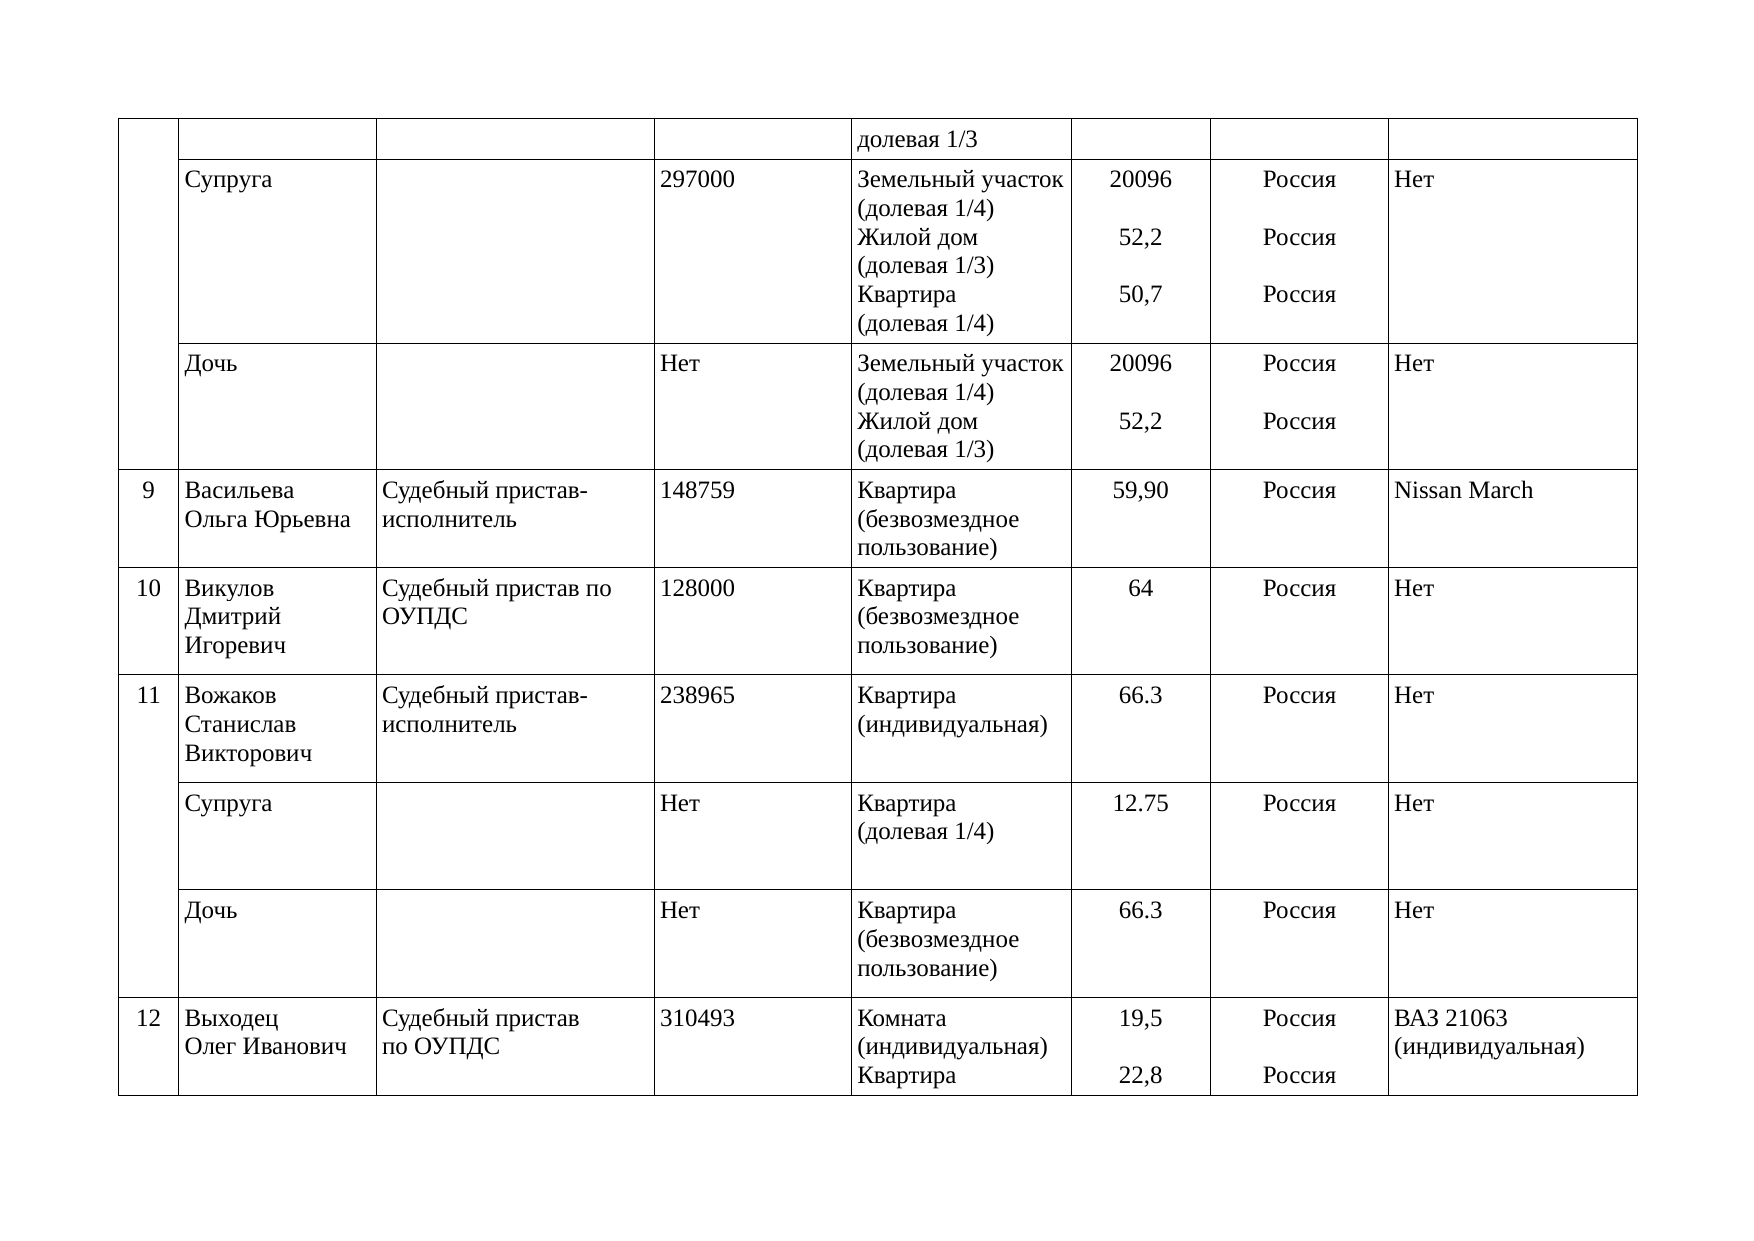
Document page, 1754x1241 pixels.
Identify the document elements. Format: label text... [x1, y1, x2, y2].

table_cell 19,5 22,8 [1072, 998, 1210, 1095]
table_cell Нет [1389, 675, 1637, 782]
table_cell [377, 119, 654, 158]
table_cell Выходец Олег Иванович [179, 998, 376, 1095]
table_cell Россия Россия [1211, 344, 1388, 469]
table_cell 297000 [655, 160, 851, 342]
table_cell 10 [119, 568, 178, 674]
table_cell Судебный пристав по ОУПДС [377, 998, 654, 1095]
table_cell [377, 160, 654, 342]
table_cell Васильева Ольга Юрьевна [179, 470, 376, 567]
table_cell Россия Россия Россия [1211, 160, 1388, 342]
table_cell Дочь [179, 344, 376, 469]
table_cell 148759 [655, 470, 851, 567]
table_cell Россия [1211, 470, 1388, 567]
table_cell Нет [1389, 890, 1637, 997]
table_cell Nissan March [1389, 470, 1637, 567]
table_cell Судебный пристав-исполнитель [377, 675, 654, 782]
table_cell 20096 52,2 [1072, 344, 1210, 469]
table_cell 238965 [655, 675, 851, 782]
table_cell Викулов Дмитрий Игоревич [179, 568, 376, 674]
table_cell 11 [119, 675, 178, 997]
table_cell Супруга [179, 783, 376, 889]
table_cell Квартира (безвозмездное пользо­вание) [852, 890, 1071, 997]
table_cell [179, 119, 376, 158]
table_cell [377, 783, 654, 889]
table_cell 64 [1072, 568, 1210, 674]
table_cell 66,3 [1072, 890, 1210, 997]
table_cell долевая 1/3 [852, 119, 1071, 158]
table_cell 128000 [655, 568, 851, 674]
table_cell Россия Россия [1211, 998, 1388, 1095]
table_cell Нет [1389, 568, 1637, 674]
table_cell Нет [655, 344, 851, 469]
table_cell Квартира (безвозмездное пользо­вание) [852, 568, 1071, 674]
table_cell Нет [1389, 783, 1637, 889]
table_cell Квартира (индивидуальная) [852, 675, 1071, 782]
table_cell Россия [1211, 568, 1388, 674]
table_cell Нет [655, 890, 851, 997]
table_cell 66,3 [1072, 675, 1210, 782]
table_cell [655, 119, 851, 158]
table_cell 59,90 [1072, 470, 1210, 567]
table_cell Супруга [179, 160, 376, 342]
table_cell 310493 [655, 998, 851, 1095]
table_cell Россия [1211, 890, 1388, 997]
table_cell Земельный участок (долевая 1/4) Жилой дом (долевая 1/3) Квартира (долевая 1/4) [852, 160, 1071, 342]
table_cell [377, 344, 654, 469]
table_cell Россия [1211, 675, 1388, 782]
table_cell Судебный пристав по ОУПДС [377, 568, 654, 674]
table_cell 20096 52,2 50,7 [1072, 160, 1210, 342]
table_cell Россия [1211, 783, 1388, 889]
table_cell Судебный пристав-исполнитель [377, 470, 654, 567]
table_cell Дочь [179, 890, 376, 997]
table_cell 12,75 [1072, 783, 1210, 889]
table_cell 9 [119, 470, 178, 567]
table_cell Квартира (безвозмездное пользо­вание) [852, 470, 1071, 567]
table_cell Комната (индивидуальная) Квартира [852, 998, 1071, 1095]
table_cell [1072, 119, 1210, 158]
table_cell [377, 890, 654, 997]
table_cell [119, 119, 178, 469]
table_cell Квартира (долевая 1/4) [852, 783, 1071, 889]
table_cell Нет [1389, 160, 1637, 342]
table_cell Земельный участок (долевая 1/4) Жилой дом (долевая 1/3) [852, 344, 1071, 469]
table_cell 12 [119, 998, 178, 1095]
table_cell Нет [1389, 344, 1637, 469]
table_cell ВАЗ 21063 (индивидуальная) [1389, 998, 1637, 1095]
table_cell Вожаков Станислав Викторович [179, 675, 376, 782]
table_cell Нет [655, 783, 851, 889]
table_cell [1211, 119, 1388, 158]
table_cell [1389, 119, 1637, 158]
